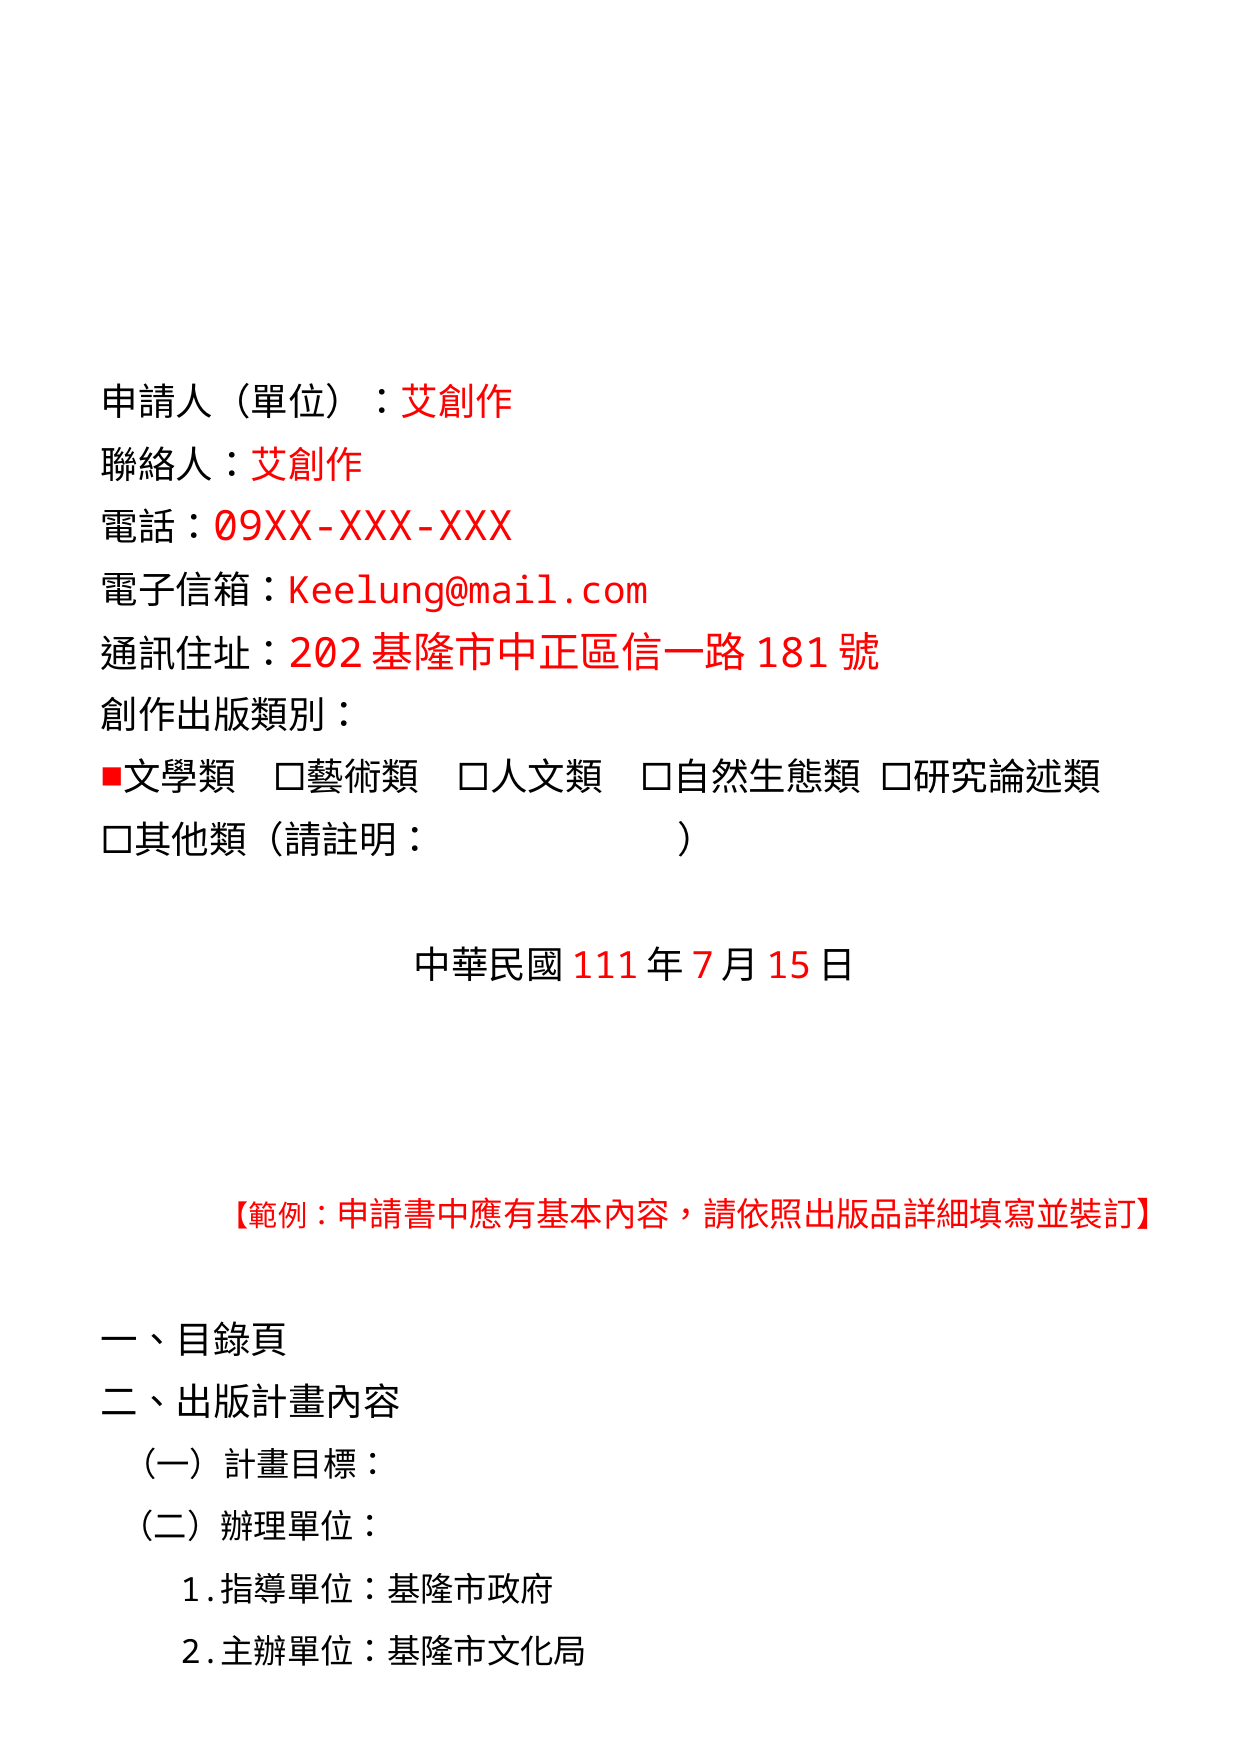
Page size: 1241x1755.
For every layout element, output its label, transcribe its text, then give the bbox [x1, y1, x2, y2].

text ■文學類 藝術類 人文類 自然生態類 研究論述類 [100, 733, 1169, 795]
text 一、目錄頁 [100, 1295, 1169, 1358]
text （一）計畫目標： [100, 1420, 1169, 1483]
text 2.主辦單位：基隆市文化局 [100, 1608, 1169, 1670]
text （二）辦理單位： [100, 1483, 1169, 1545]
text 聯絡人：艾創作 [100, 420, 1169, 483]
text 電話：09XX-XXX-XXX [100, 483, 1169, 545]
text 創作出版類別： [100, 670, 1169, 733]
text 電子信箱：Keelung@mail.com [100, 545, 1169, 608]
text 二、出版計畫內容 [100, 1358, 1169, 1420]
text 申請人（單位）：艾創作 [100, 358, 1169, 420]
text 通訊住址：202基隆市中正區信一路181號 [100, 608, 1169, 670]
text 中華民國111年7月15日 [100, 920, 1169, 983]
text 1.指導單位：基隆市政府 [100, 1545, 1169, 1608]
text 其他類（請註明： ） [100, 795, 1169, 858]
text 【範例：申請書中應有基本內容，請依照出版品詳細填寫並裝訂】 [100, 1170, 1169, 1233]
